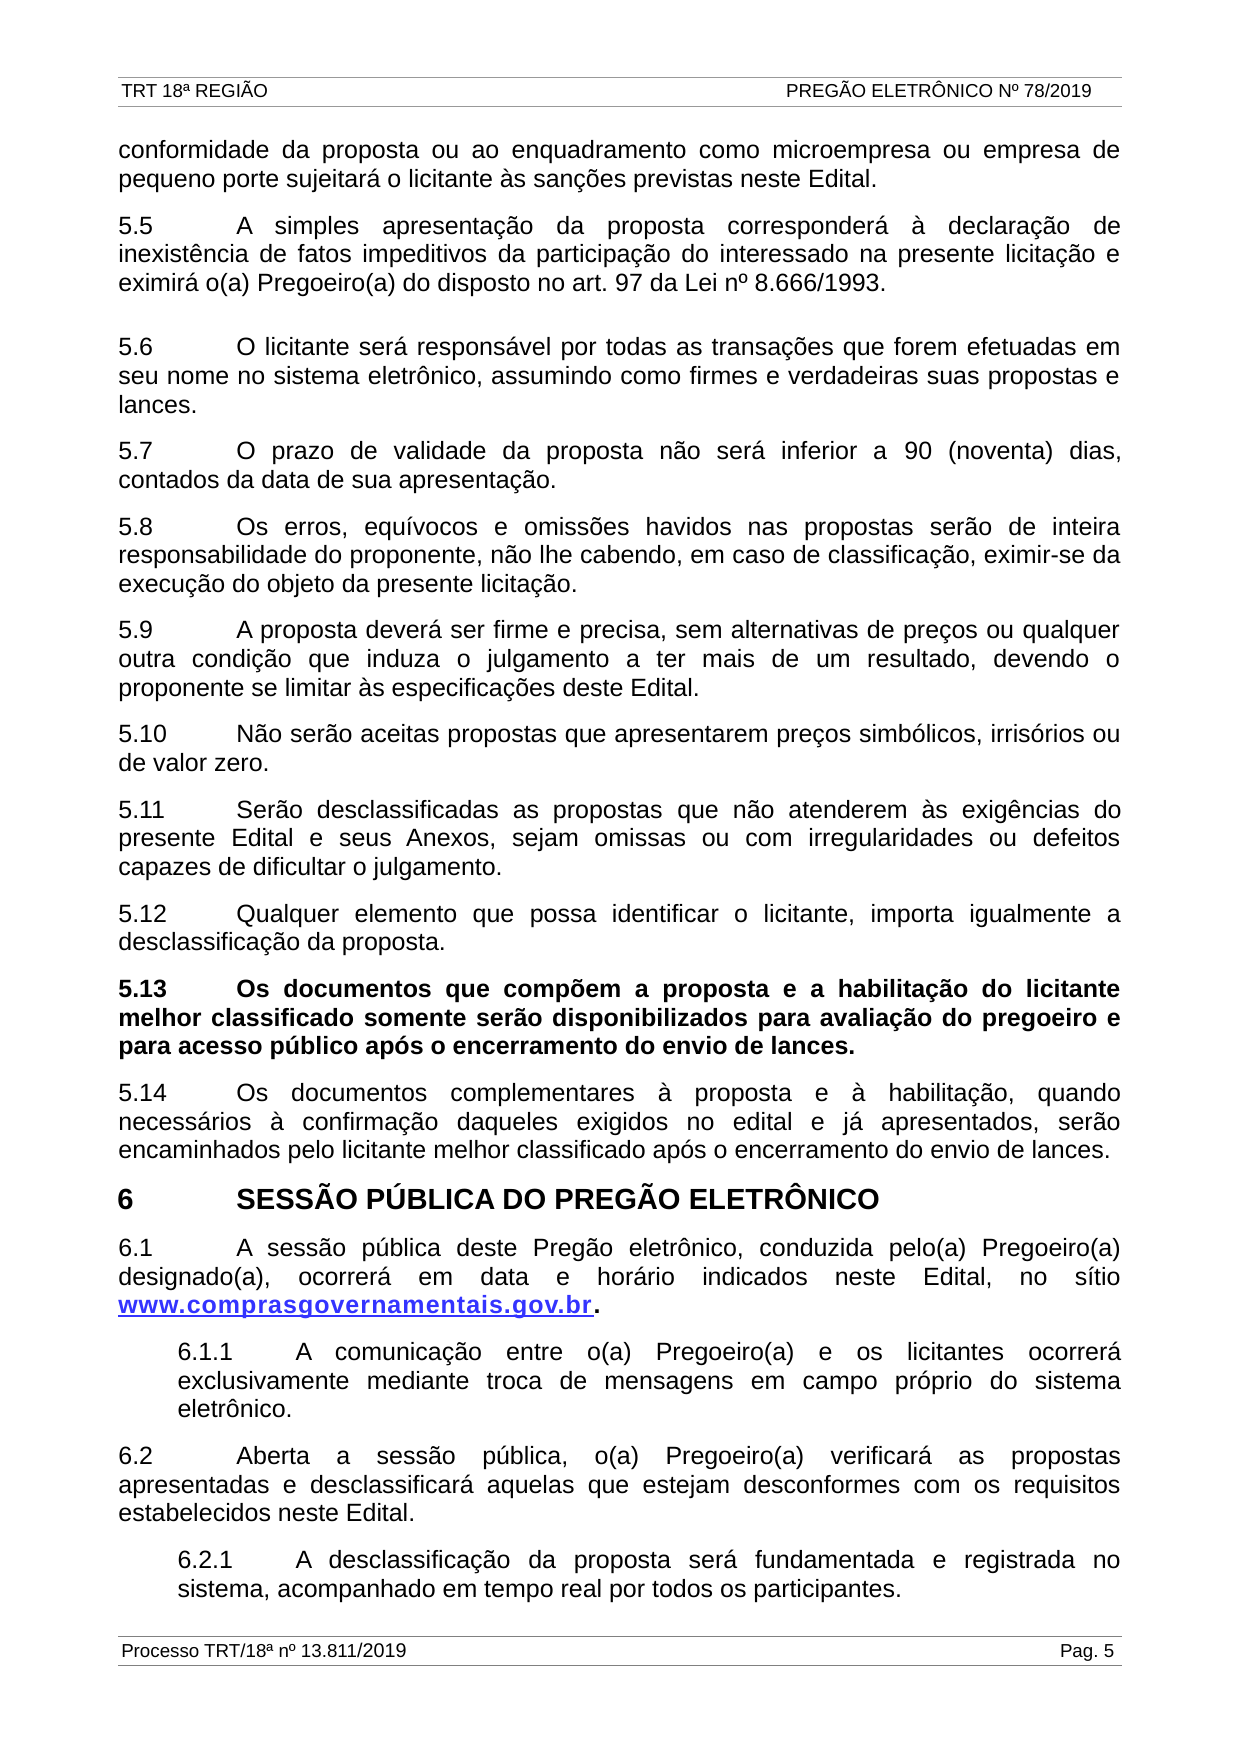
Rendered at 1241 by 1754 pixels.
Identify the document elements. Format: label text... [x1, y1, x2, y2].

text 5.14 Os documentos complementares à proposta e à habilitação, quando necessários à confirmação daqueles exigidos no edital e já apresentados, serão encaminhados pelo licitante melhor classificado após o encerramento do envio de lances. [118, 1078, 1122, 1164]
list 5.6 O licitante será responsável por todas as transações que forem efetuadas em seu nome no sistema eletrônico, assumindo como firmes e verdadeiras suas propostas e lances. [118, 332, 1122, 419]
text conformidade da proposta ou ao enquadramento como microempresa ou empresa de pequeno porte sujeitará o licitante às sanções previstas neste Edital. [118, 136, 1122, 193]
text 5.13 Os documentos que compõem a proposta e a habilitação do licitante melhor classificado somente serão disponibilizados para avaliação do pregoeiro e para acesso público após o encerramento do envio de lances. [118, 974, 1122, 1060]
list 5.12 Qualquer elemento que possa identificar o licitante, importa igualmente a desclassificação da proposta. [118, 899, 1122, 956]
text 5.5 A simples apresentação da proposta corresponderá à declaração de inexistência de fatos impeditivos da participação do interessado na presente licitação e eximirá o(a) Pregoeiro(a) do disposto no art. 97 da Lei nº 8.666/1993. [118, 211, 1122, 297]
text 5.9 A proposta deverá ser firme e precisa, sem alternativas de preços ou qualquer outra condição que induza o julgamento a ter mais de um resultado, devendo o proponente se limitar às especificações deste Edital. [118, 616, 1122, 702]
text 5.8 Os erros, equívocos e omissões havidos nas propostas serão de inteira responsabilidade do proponente, não lhe cabendo, em caso de classificação, eximir-se da execução do objeto da presente licitação. [118, 512, 1122, 598]
text 6.2 Aberta a sessão pública, o(a) Pregoeiro(a) verificará as propostas apresentadas e desclassificará aquelas que estejam desconformes com os requisitos estabelecidos neste Edital. [118, 1441, 1122, 1527]
text 5.11 Serão desclassificadas as propostas que não atenderem às exigências do presente Edital e seus Anexos, sejam omissas ou com irregularidades ou defeitos capazes de dificultar o julgamento. [118, 795, 1122, 881]
text 6.1.1 A comunicação entre o(a) Pregoeiro(a) e os licitantes ocorrerá exclusivamente mediante troca de mensagens em campo próprio do sistema eletrônico. [177, 1337, 1122, 1423]
text 6.1 A sessão pública deste Pregão eletrônico, conduzida pelo(a) Pregoeiro(a) designado(a), ocorrerá em data e horário indicados neste Edital, no sítio www.comprasgovernamentais.gov.br. [118, 1233, 1122, 1319]
text 6 SESSÃO PÚBLICA DO PREGÃO ELETRÔNICO [117, 1182, 1122, 1215]
text 6.2.1 A desclassificação da proposta será fundamentada e registrada no sistema, acompanhado em tempo real por todos os participantes. [177, 1545, 1122, 1602]
text 5.10 Não serão aceitas propostas que apresentarem preços simbólicos, irrisórios ou de valor zero. [118, 719, 1122, 777]
text 5.7 O prazo de validade da proposta não será inferior a 90 (noventa) dias, contados da data de sua apresentação. [118, 436, 1122, 494]
